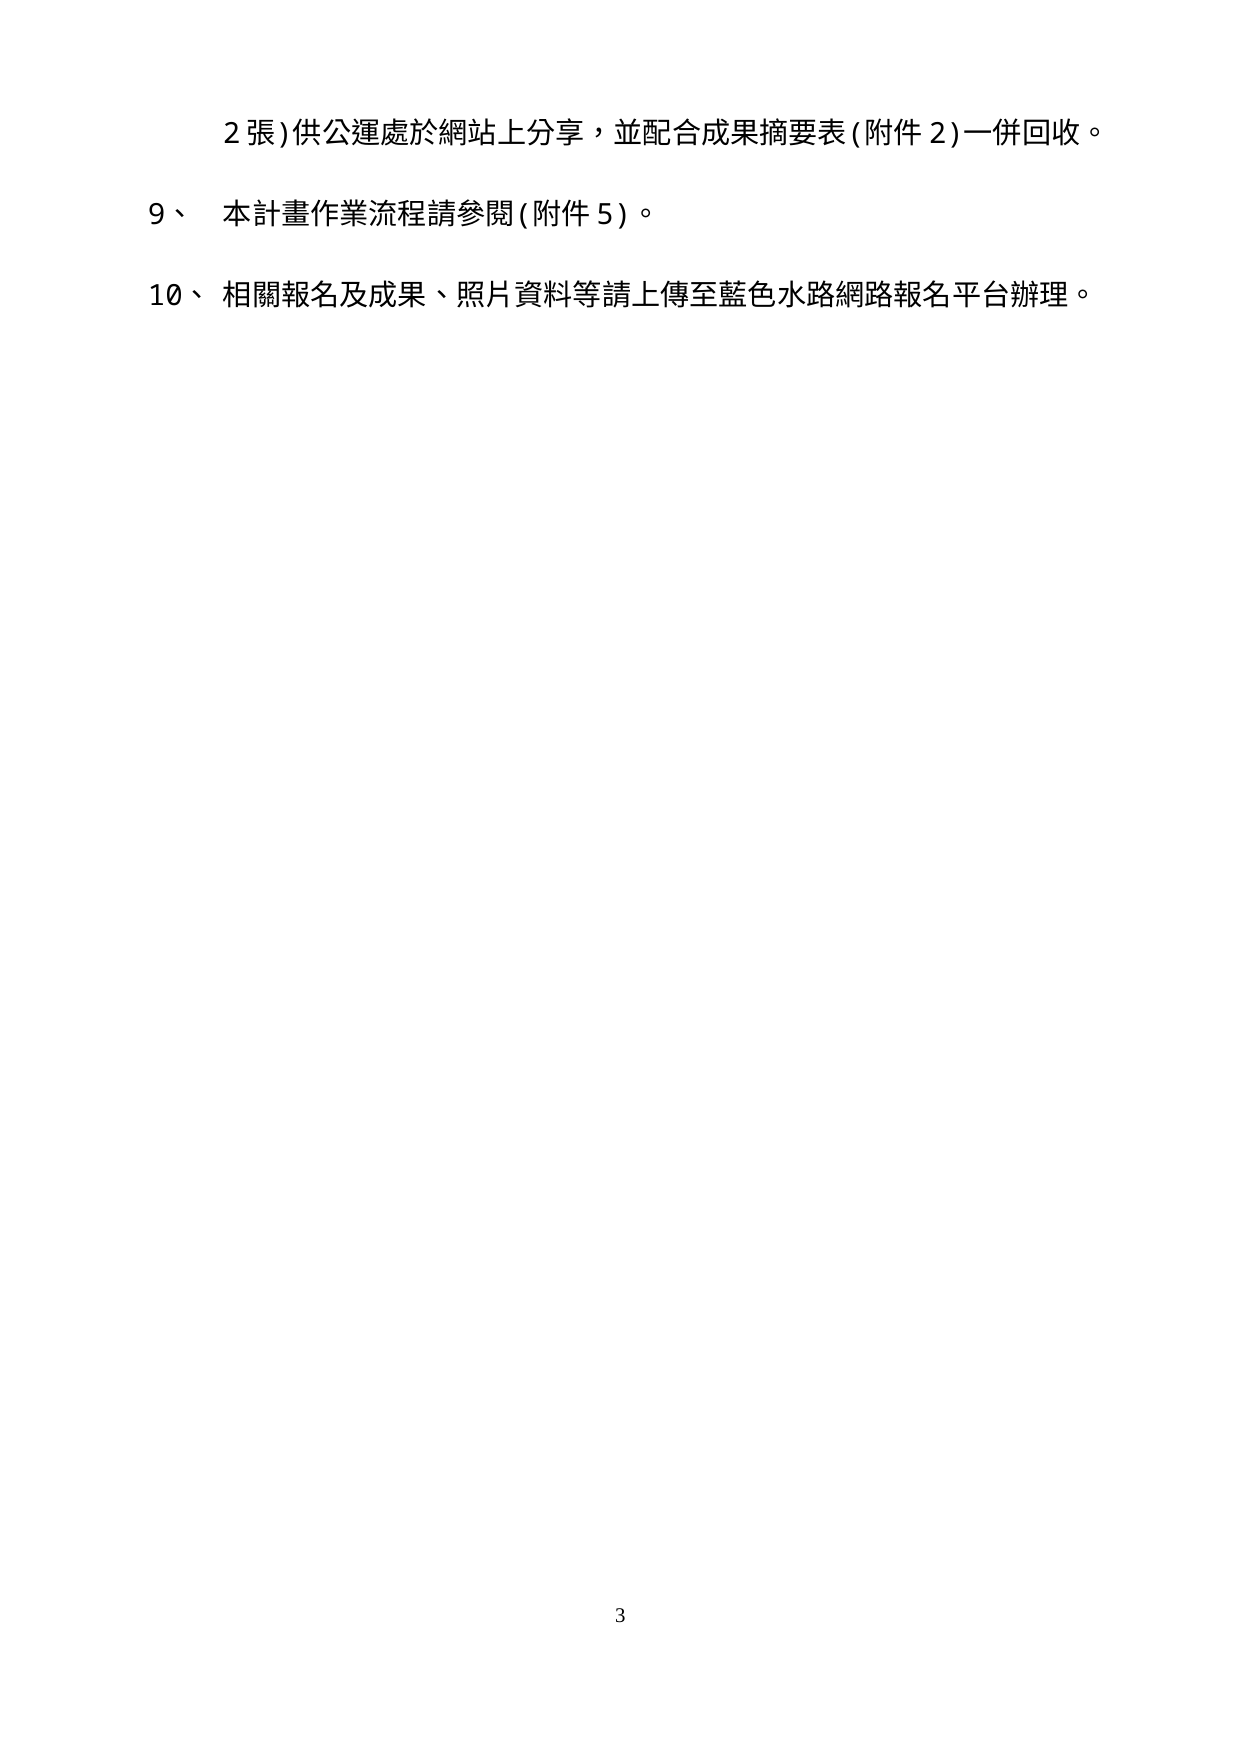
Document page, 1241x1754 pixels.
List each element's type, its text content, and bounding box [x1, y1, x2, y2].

list 相關報名及成果、照片資料等請上傳至藍色水路網路報名平台辦理。 [148, 251, 1092, 314]
list 體驗心得：請參與學生於遊河體驗後提供心得(附件4)及照片(至少2張)供公運處於網站上分享，並配合成果摘要表(附件2)一併回收。 [148, 89, 1092, 151]
list 本計畫作業流程請參閱(附件5)。 [148, 170, 1092, 232]
